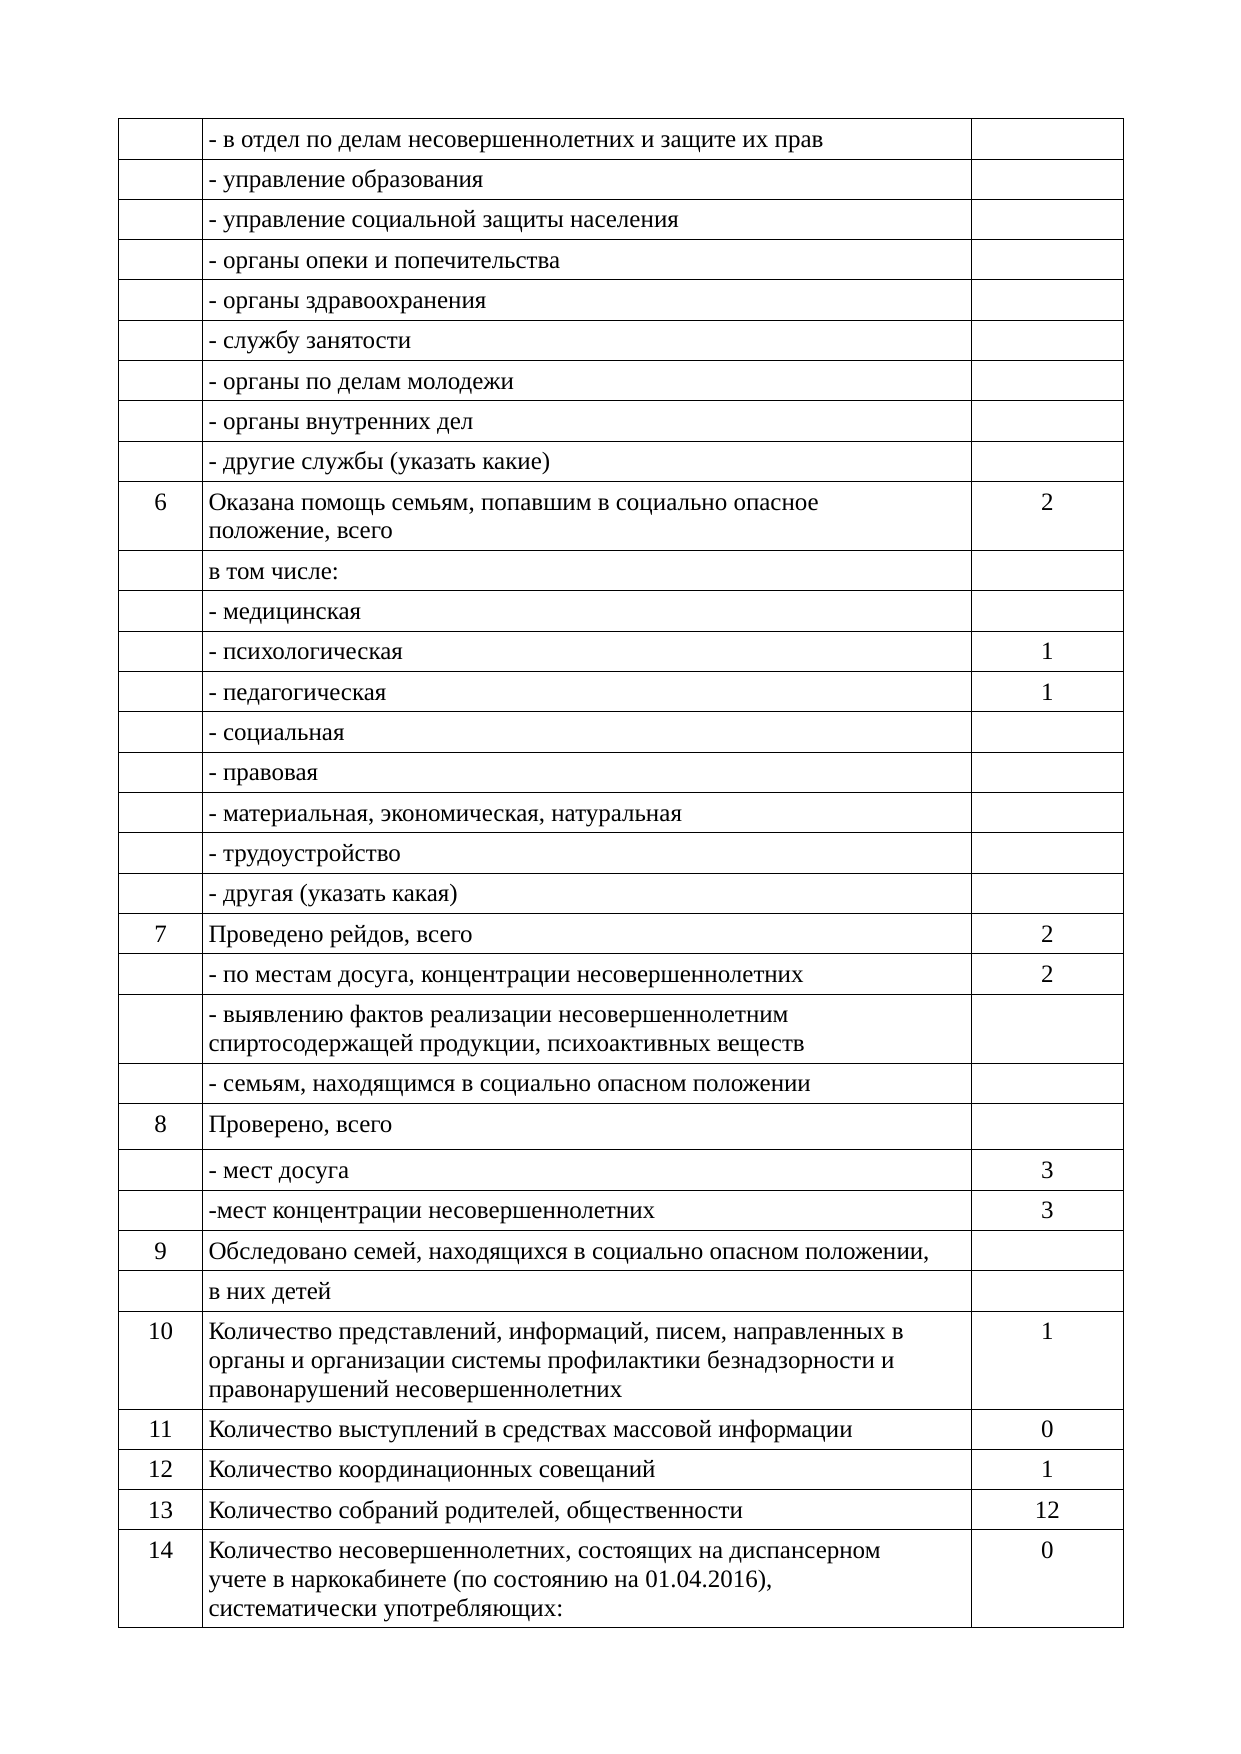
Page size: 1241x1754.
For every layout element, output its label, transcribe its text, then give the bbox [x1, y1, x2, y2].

table_cell [972, 1064, 1123, 1103]
table_cell [972, 1231, 1123, 1270]
table_cell - медицинская [203, 591, 971, 631]
table_cell в них детей [203, 1271, 971, 1311]
table_cell - педагогическая [203, 672, 971, 711]
table_cell [119, 401, 202, 441]
table_cell [119, 874, 202, 913]
table_cell - материальная, экономическая, натуральная [203, 793, 971, 832]
table_cell 8 [119, 1104, 202, 1149]
table_cell [972, 874, 1123, 913]
table_cell - по местам досуга, концентрации несовершеннолетних [203, 954, 971, 993]
table_cell [972, 280, 1123, 320]
table_cell [119, 280, 202, 320]
table_cell [972, 240, 1123, 279]
table_cell [119, 240, 202, 279]
table_cell 1 [972, 672, 1123, 711]
table_cell 1 [972, 632, 1123, 671]
table_cell [119, 672, 202, 711]
table_cell [119, 591, 202, 631]
table_cell - трудоустройство [203, 833, 971, 872]
table_cell [972, 200, 1123, 239]
table_cell [119, 995, 202, 1062]
table_cell 2 [972, 914, 1123, 953]
table_cell - органы опеки и попечительства [203, 240, 971, 279]
table_cell - социальная [203, 712, 971, 752]
table_cell 3 [972, 1191, 1123, 1230]
table_cell [972, 712, 1123, 752]
table_cell [119, 1150, 202, 1190]
table_cell 2 [972, 482, 1123, 550]
table_cell [972, 1271, 1123, 1311]
table_cell [119, 712, 202, 752]
table_cell - другая (указать какая) [203, 874, 971, 913]
table_cell [972, 160, 1123, 199]
table_cell - органы внутренних дел [203, 401, 971, 441]
table_cell - правовая [203, 753, 971, 792]
table_cell 13 [119, 1490, 202, 1529]
table_cell - мест досуга [203, 1150, 971, 1190]
table_cell Оказана помощь семьям, попавшим в социально опасное положение, всего [203, 482, 971, 550]
table_cell [119, 753, 202, 792]
table_cell - семьям, находящимся в социально опасном положении [203, 1064, 971, 1103]
table_cell - органы здравоохранения [203, 280, 971, 320]
table_cell [119, 361, 202, 400]
table_cell 12 [119, 1450, 202, 1489]
table_cell - выявлению фактов реализации несовершеннолетним спиртосодержащей продукции, психоактивных веществ [203, 995, 971, 1062]
table_cell [972, 753, 1123, 792]
table_cell 14 [119, 1530, 202, 1627]
table_cell [972, 321, 1123, 360]
table_cell [119, 1064, 202, 1103]
table_cell 1 [972, 1312, 1123, 1408]
table_cell [972, 361, 1123, 400]
table_cell [119, 160, 202, 199]
table_cell [119, 200, 202, 239]
table_cell [119, 954, 202, 993]
table_cell в том числе: [203, 551, 971, 590]
table_cell - психологическая [203, 632, 971, 671]
table_cell [119, 1191, 202, 1230]
table_cell Проведено рейдов, всего [203, 914, 971, 953]
table_cell Проверено, всего [203, 1104, 971, 1149]
table_cell [972, 1104, 1123, 1149]
table_cell 7 [119, 914, 202, 953]
table_cell [119, 551, 202, 590]
table_cell [972, 833, 1123, 872]
table_cell 0 [972, 1530, 1123, 1627]
table_cell Количество представлений, информаций, писем, направленных в органы и организации системы профилактики безнадзорности и правонарушений несовершеннолетних [203, 1312, 971, 1408]
table_cell [119, 632, 202, 671]
table_cell 9 [119, 1231, 202, 1270]
table_cell [119, 833, 202, 872]
table_cell 12 [972, 1490, 1123, 1529]
table_cell - службу занятости [203, 321, 971, 360]
table_cell 0 [972, 1410, 1123, 1449]
table_cell 10 [119, 1312, 202, 1408]
table_cell - управление образования [203, 160, 971, 199]
table_cell - другие службы (указать какие) [203, 442, 971, 481]
table_cell -мест концентрации несовершеннолетних [203, 1191, 971, 1230]
table_cell - в отдел по делам несовершеннолетних и защите их прав [203, 119, 971, 158]
table_cell [119, 321, 202, 360]
table_cell [972, 995, 1123, 1062]
table_cell 3 [972, 1150, 1123, 1190]
table_cell Количество собраний родителей, общественности [203, 1490, 971, 1529]
table_cell [972, 401, 1123, 441]
table_cell 6 [119, 482, 202, 550]
table_cell [119, 119, 202, 158]
table_cell - управление социальной защиты населения [203, 200, 971, 239]
table_cell 2 [972, 954, 1123, 993]
table_cell Обследовано семей, находящихся в социально опасном положении, [203, 1231, 971, 1270]
table_cell 1 [972, 1450, 1123, 1489]
table_cell Количество несовершеннолетних, состоящих на диспансерном учете в наркокабинете (по состоянию на 01.04.2016), систематически употребляющих: [203, 1530, 971, 1627]
table_cell [972, 551, 1123, 590]
table_cell 11 [119, 1410, 202, 1449]
table_cell Количество выступлений в средствах массовой информации [203, 1410, 971, 1449]
table_cell - органы по делам молодежи [203, 361, 971, 400]
table_cell [972, 591, 1123, 631]
table_cell [972, 442, 1123, 481]
table_cell [972, 793, 1123, 832]
table_cell [972, 119, 1123, 158]
table_cell Количество координационных совещаний [203, 1450, 971, 1489]
table_cell [119, 793, 202, 832]
table_cell [119, 1271, 202, 1311]
table_cell [119, 442, 202, 481]
